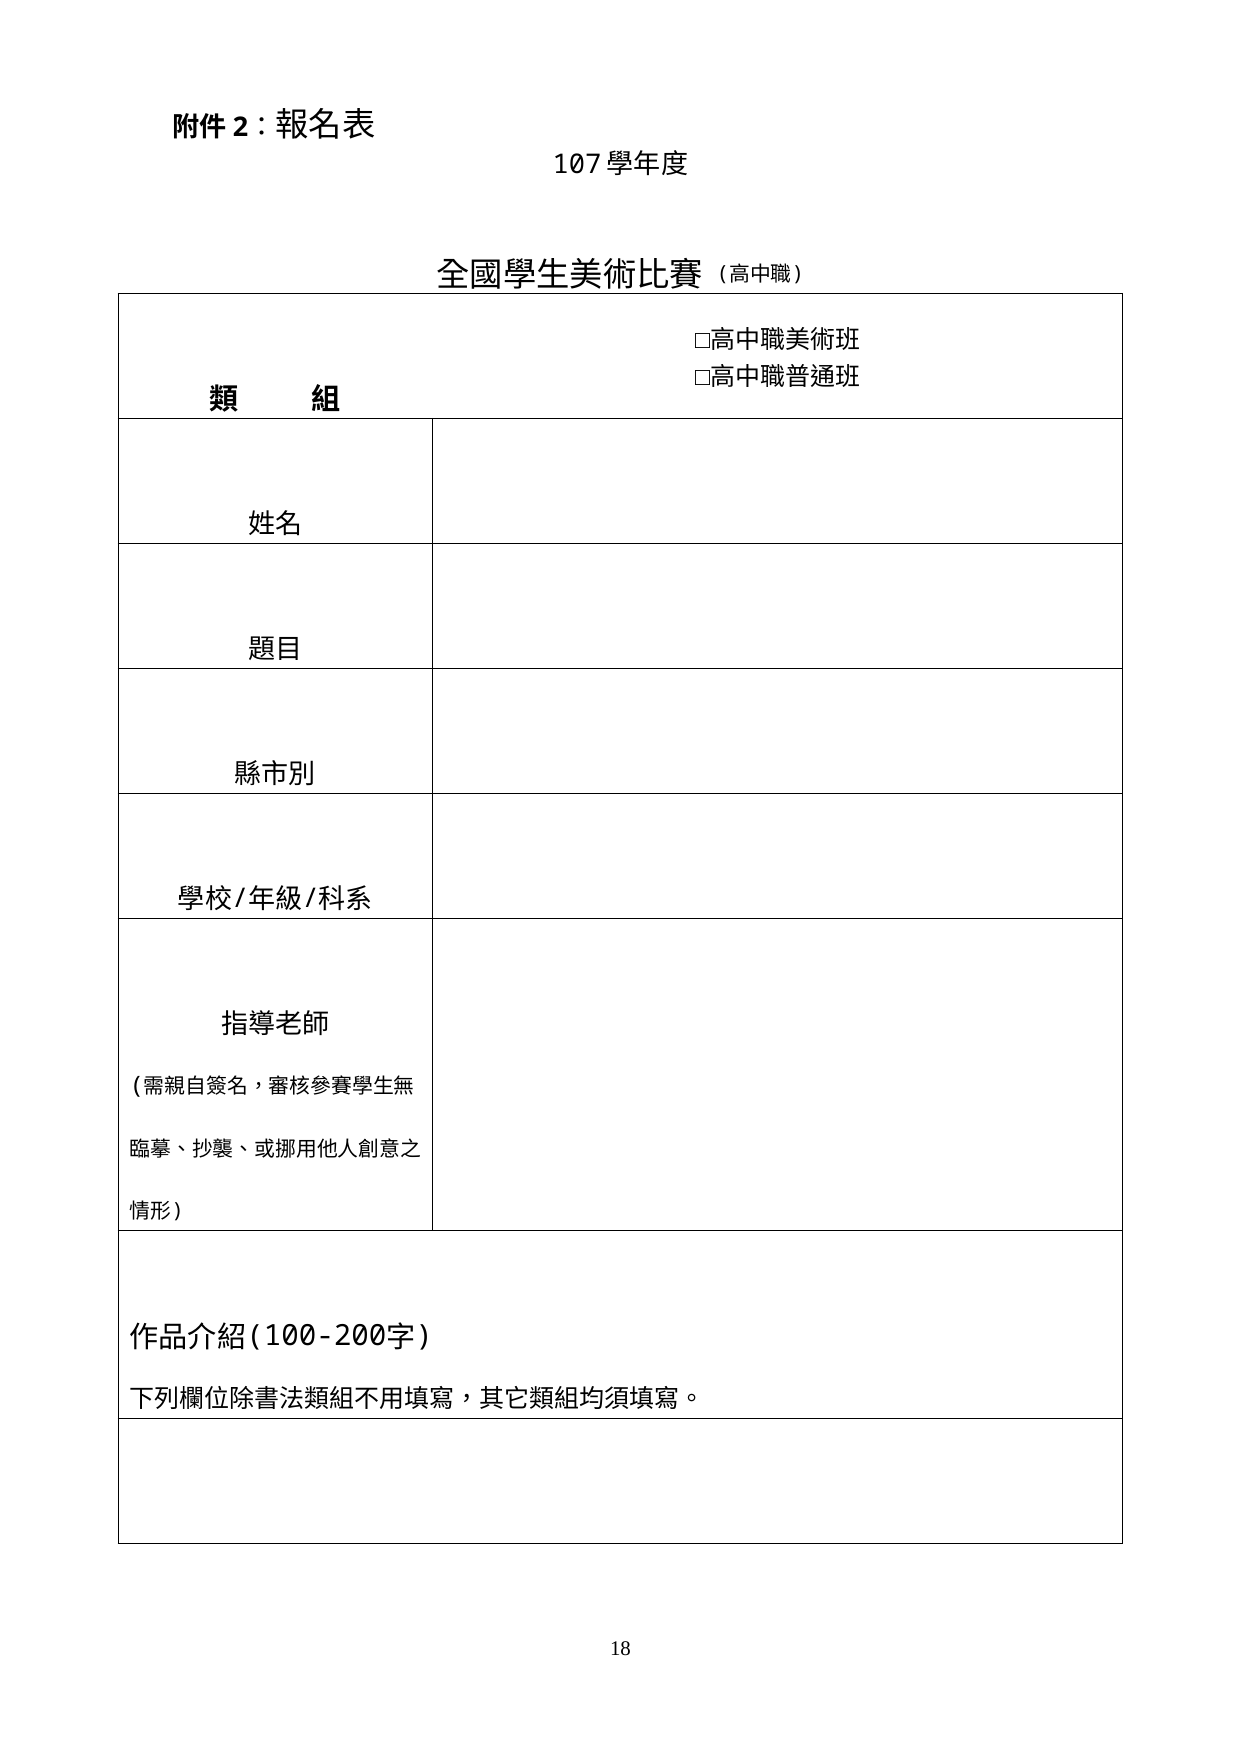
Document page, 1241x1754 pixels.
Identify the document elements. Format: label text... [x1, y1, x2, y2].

table_header 類 組 [119, 294, 432, 418]
table_cell 縣市別 [119, 669, 432, 793]
table_cell [433, 669, 1122, 793]
table_cell [433, 919, 1122, 1230]
table_cell 學校/年級/科系 [119, 794, 432, 918]
table_cell 題目 [119, 544, 432, 668]
text 全國學生美術比賽 (高中職) [118, 230, 1122, 293]
text 附件2：報名表 [118, 105, 1122, 144]
table_cell 作品介紹(100-200字) 下列欄位除書法類組不用填寫，其它類組均須填寫。 [119, 1231, 1122, 1418]
table_cell 姓名 [119, 419, 432, 543]
table_cell [433, 794, 1122, 918]
table_cell [119, 1419, 1122, 1543]
table_cell [433, 544, 1122, 668]
table_header □高中職美術班 □高中職普通班 [432, 294, 1122, 418]
text 107學年度 [118, 144, 1122, 181]
table_cell 指導老師 (需親自簽名，審核參賽學生無臨摹、抄襲、或挪用他人創意之情形) [119, 919, 432, 1230]
table_cell [433, 419, 1122, 543]
